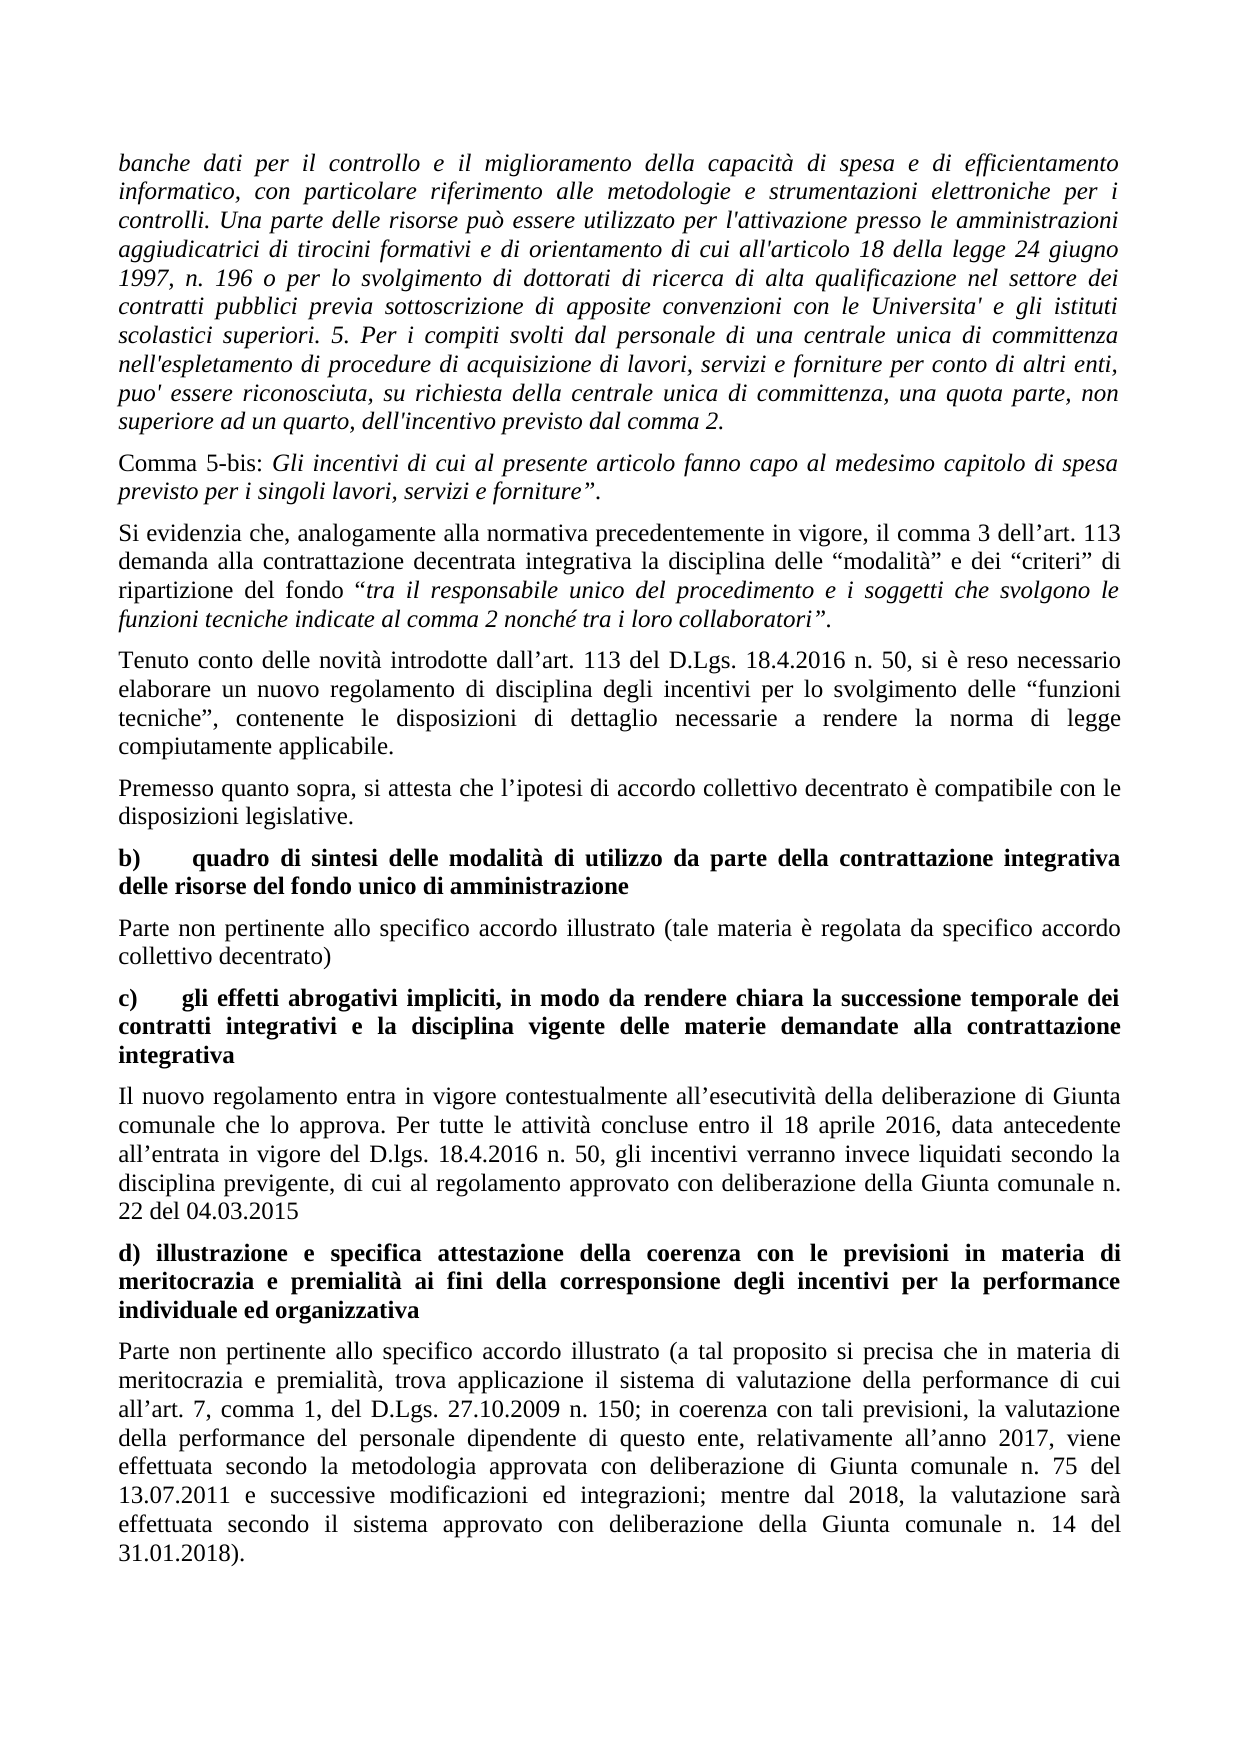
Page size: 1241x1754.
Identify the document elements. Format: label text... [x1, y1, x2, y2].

text banche dati per il controllo e il miglioramento della capacità di spesa e di efficientamento informatico, con particolare riferimento alle metodologie e strumentazioni elettroniche per i controlli. Una parte delle risorse può essere utilizzato per l'attivazione presso le amministrazioni aggiudicatrici di tirocini formativi e di orientamento di cui all'articolo 18 della legge 24 giugno 1997, n. 196 o per lo svolgimento di dottorati di ricerca di alta qualificazione nel settore dei contratti pubblici previa sottoscrizione di apposite convenzioni con le Universita' e gli istituti scolastici superiori. 5. Per i compiti svolti dal personale di una centrale unica di committenza nell'espletamento di procedure di acquisizione di lavori, servizi e forniture per conto di altri enti, puo' essere riconosciuta, su richiesta della centrale unica di committenza, una quota parte, non superiore ad un quarto, dell'incentivo previsto dal comma 2. [118, 148, 1122, 435]
text Il nuovo regolamento entra in vigore contestualmente all’esecutività della deliberazione di Giunta comunale che lo approva. Per tutte le attività concluse entro il 18 aprile 2016, data antecedente all’entrata in vigore del D.lgs. 18.4.2016 n. 50, gli incentivi verranno invece liquidati secondo la disciplina previgente, di cui al regolamento approvato con deliberazione della Giunta comunale n. 22 del 04.03.2015 [118, 1081, 1122, 1225]
text Parte non pertinente allo specifico accordo illustrato (a tal proposito si precisa che in materia di meritocrazia e premialità, trova applicazione il sistema di valutazione della performance di cui all’art. 7, comma 1, del D.Lgs. 27.10.2009 n. 150; in coerenza con tali previsioni, la valutazione della performance del personale dipendente di questo ente, relativamente all’anno 2017, viene effettuata secondo la metodologia approvata con deliberazione di Giunta comunale n. 75 del 13.07.2011 e successive modificazioni ed integrazioni; mentre dal 2018, la valutazione sarà effettuata secondo il sistema approvato con deliberazione della Giunta comunale n. 14 del 31.01.2018). [118, 1336, 1122, 1566]
text d) illustrazione e specifica attestazione della coerenza con le previsioni in materia di meritocrazia e premialità ai fini della corresponsione degli incentivi per la performance individuale ed organizzativa [118, 1238, 1122, 1324]
text Premesso quanto sopra, si attesta che l’ipotesi di accordo collettivo decentrato è compatibile con le disposizioni legislative. [118, 773, 1122, 830]
list quadro di sintesi delle modalità di utilizzo da parte della contrattazione integrativa delle risorse del fondo unico di amministrazione [118, 843, 1122, 900]
text Si evidenzia che, analogamente alla normativa precedentemente in vigore, il comma 3 dell’art. 113 demanda alla contrattazione decentrata integrativa la disciplina delle “modalità” e dei “criteri” di ripartizione del fondo “tra il responsabile unico del procedimento e i soggetti che svolgono le funzioni tecniche indicate al comma 2 nonché tra i loro collaboratori”. [118, 518, 1122, 633]
text Comma 5-bis: Gli incentivi di cui al presente articolo fanno capo al medesimo capitolo di spesa previsto per i singoli lavori, servizi e forniture”. [118, 448, 1122, 505]
text Parte non pertinente allo specifico accordo illustrato (tale materia è regolata da specifico accordo collettivo decentrato) [118, 913, 1122, 970]
text c) gli effetti abrogativi impliciti, in modo da rendere chiara la successione temporale dei contratti integrativi e la disciplina vigente delle materie demandate alla contrattazione integrativa [118, 983, 1122, 1069]
text Tenuto conto delle novità introdotte dall’art. 113 del D.Lgs. 18.4.2016 n. 50, si è reso necessario elaborare un nuovo regolamento di disciplina degli incentivi per lo svolgimento delle “funzioni tecniche”, contenente le disposizioni di dettaglio necessarie a rendere la norma di legge compiutamente applicabile. [118, 645, 1122, 760]
